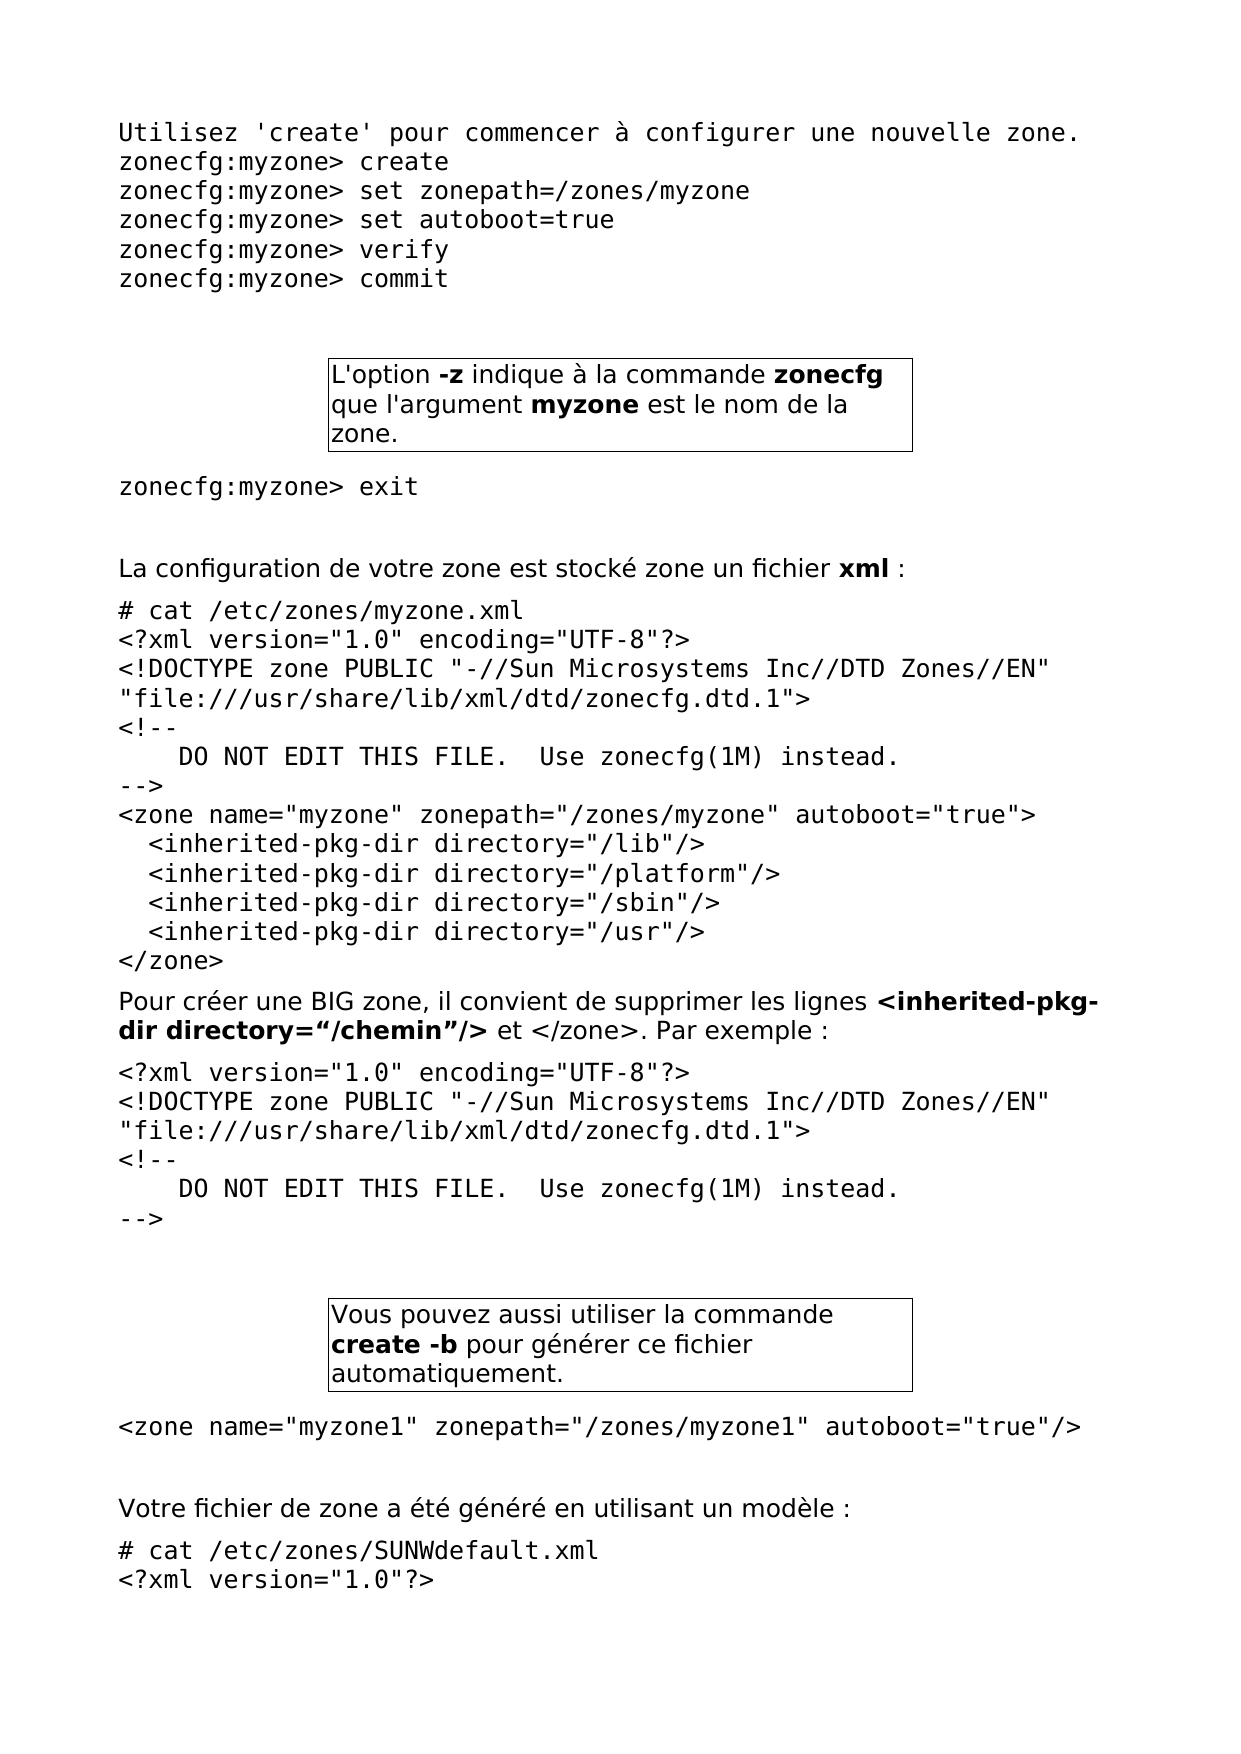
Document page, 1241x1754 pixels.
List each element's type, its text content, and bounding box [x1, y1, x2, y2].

table_header Vous pouvez aussi utiliser la commande create -b pour générer ce fichier automatiquement. [329, 1299, 912, 1391]
text # cat /etc/zones/myzone.xml <?xml version="1.0" encoding="UTF-8"?> <!DOCTYPE zone PUBLIC "-//Sun Microsystems Inc//DTD Zones//EN" "file:///usr/share/lib/xml/dtd/zonecfg.dtd.1"> <!-- DO NOT EDIT THIS FILE. Use zonecfg(1M) instead. --> <zone name="myzone" zonepath="/zones/myzone" autoboot="true"> <inherited-pkg-dir directory="/lib"/> <inherited-pkg-dir directory="/platform"/> <inherited-pkg-dir directory="/sbin"/> <inherited-pkg-dir directory="/usr"/> </zone> [118, 596, 1122, 975]
table_header L'option -z indique à la commande zonecfg que l'argument myzone est le nom de la zone. [329, 359, 912, 451]
text Votre fichier de zone a été généré en utilisant un modèle : [118, 1494, 1122, 1524]
text Utilisez 'create' pour commencer à configurer une nouvelle zone. zonecfg:myzone> create zonecfg:myzone> set zonepath=/zones/myzone zonecfg:myzone> set autoboot=true zonecfg:myzone> verify zonecfg:myzone> commit zonecfg:myzone> exit [118, 118, 1122, 501]
text La configuration de votre zone est stocké zone un fichier xml : [118, 554, 1122, 584]
text # cat /etc/zones/SUNWdefault.xml <?xml version="1.0"?> [118, 1536, 1122, 1624]
text Pour créer une BIG zone, il convient de supprimer les lignes <inherited-pkg-dir directory=“/chemin”/> et </zone>. Par exemple : [118, 987, 1122, 1046]
text <?xml version="1.0" encoding="UTF-8"?> <!DOCTYPE zone PUBLIC "-//Sun Microsystems Inc//DTD Zones//EN" "file:///usr/share/lib/xml/dtd/zonecfg.dtd.1"> <!-- DO NOT EDIT THIS FILE. Use zonecfg(1M) instead. --> <zone name="myzone1" zonepath="/zones/myzone1" autoboot="true"/> [118, 1058, 1122, 1441]
